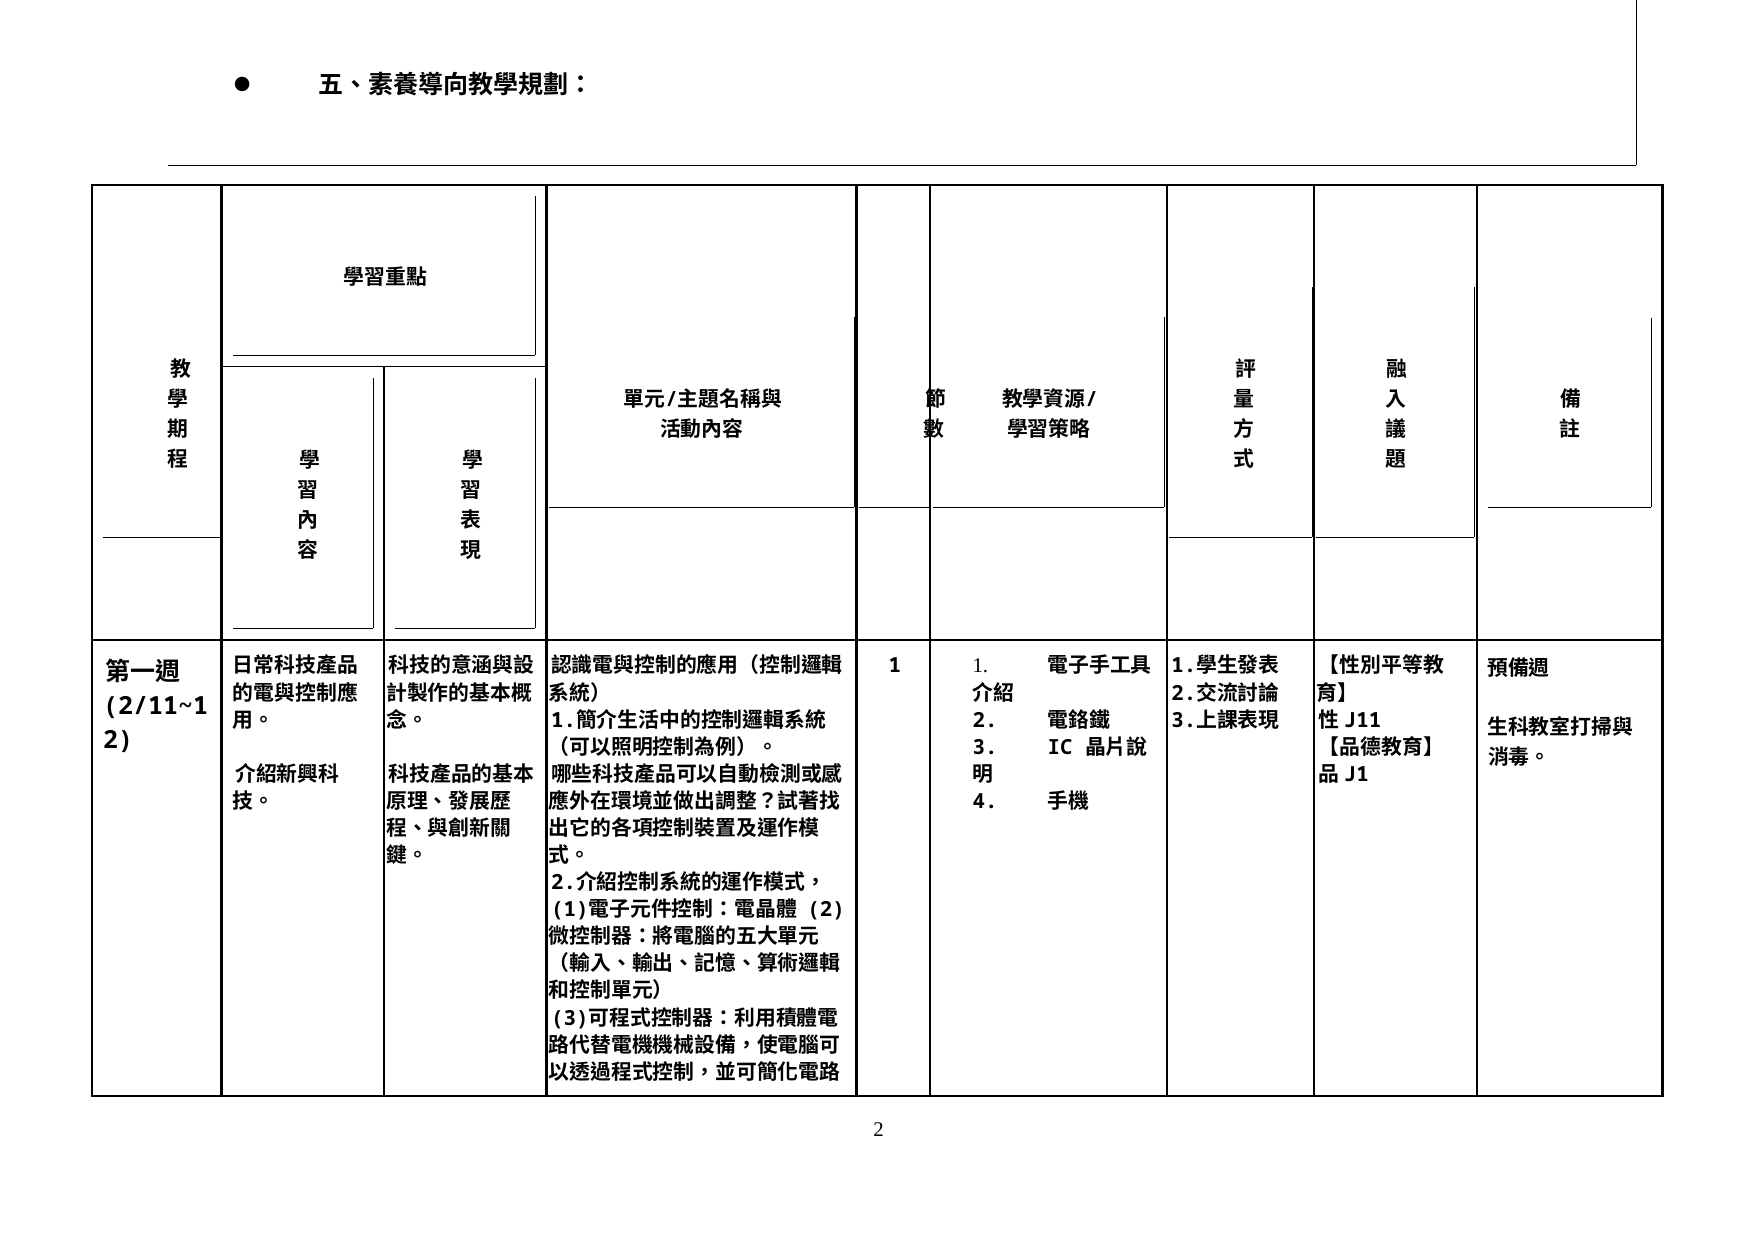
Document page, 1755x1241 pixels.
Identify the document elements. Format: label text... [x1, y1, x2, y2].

table_cell 【性別平等教育】 性J11 【品德教育】 品J1 [1315, 641, 1476, 1095]
table_header 融入議題 [1315, 186, 1476, 639]
table_cell 認識電與控制的應用（控制邏輯系統） 1.簡介生活中的控制邏輯系統（可以照明控制為例）。 哪些科技產品可以自動檢測或感應外在環境並做出調整？試著找出它的各項控制裝置及運作模式。 2.介紹控制系統的運作模式， (1)電子元件控制：電晶體 (2)微控制器：將電腦的五大單元（輸入、輸出、記憶、算術邏輯和控制單元） (3)可程式控制器：利用積體電路代替電機機械設備，使電腦可以透過程式控制，並可簡化電路 [548, 641, 855, 1095]
table_cell 1.學生發表 2.交流討論 3.上課表現 [1168, 641, 1313, 1095]
list 五、素養導向教學規劃： [168, 0, 1636, 165]
table_cell 預備週 生科教室打掃與消毒。 [1478, 641, 1661, 1095]
table_header 評量方式 [1168, 186, 1313, 639]
table_cell 電子手工具介紹 電鉻鐵 IC 晶片說明 手機 [931, 641, 1166, 1095]
table_cell 學習內容 [223, 367, 383, 639]
table_cell 日常科技產品的電與控制應用。 介紹新興科技。 [223, 641, 383, 1095]
table_header 教學期程 [93, 186, 220, 639]
table_cell 第一週(2/11~12) [93, 641, 220, 1095]
table_cell 1 [858, 641, 929, 1095]
table_cell 科技的意涵與設計製作的基本概念。 科技產品的基本原理、發展歷程、與創新關鍵。 [385, 641, 545, 1095]
table_header 節數 [858, 186, 929, 639]
table_header 備註 [1478, 186, 1661, 639]
table_cell 學習表現 [385, 367, 545, 639]
table_header 學習重點 [223, 186, 545, 366]
table_header 教學資源/學習策略 [931, 186, 1166, 639]
table_header 單元/主題名稱與活動內容 [548, 186, 855, 639]
